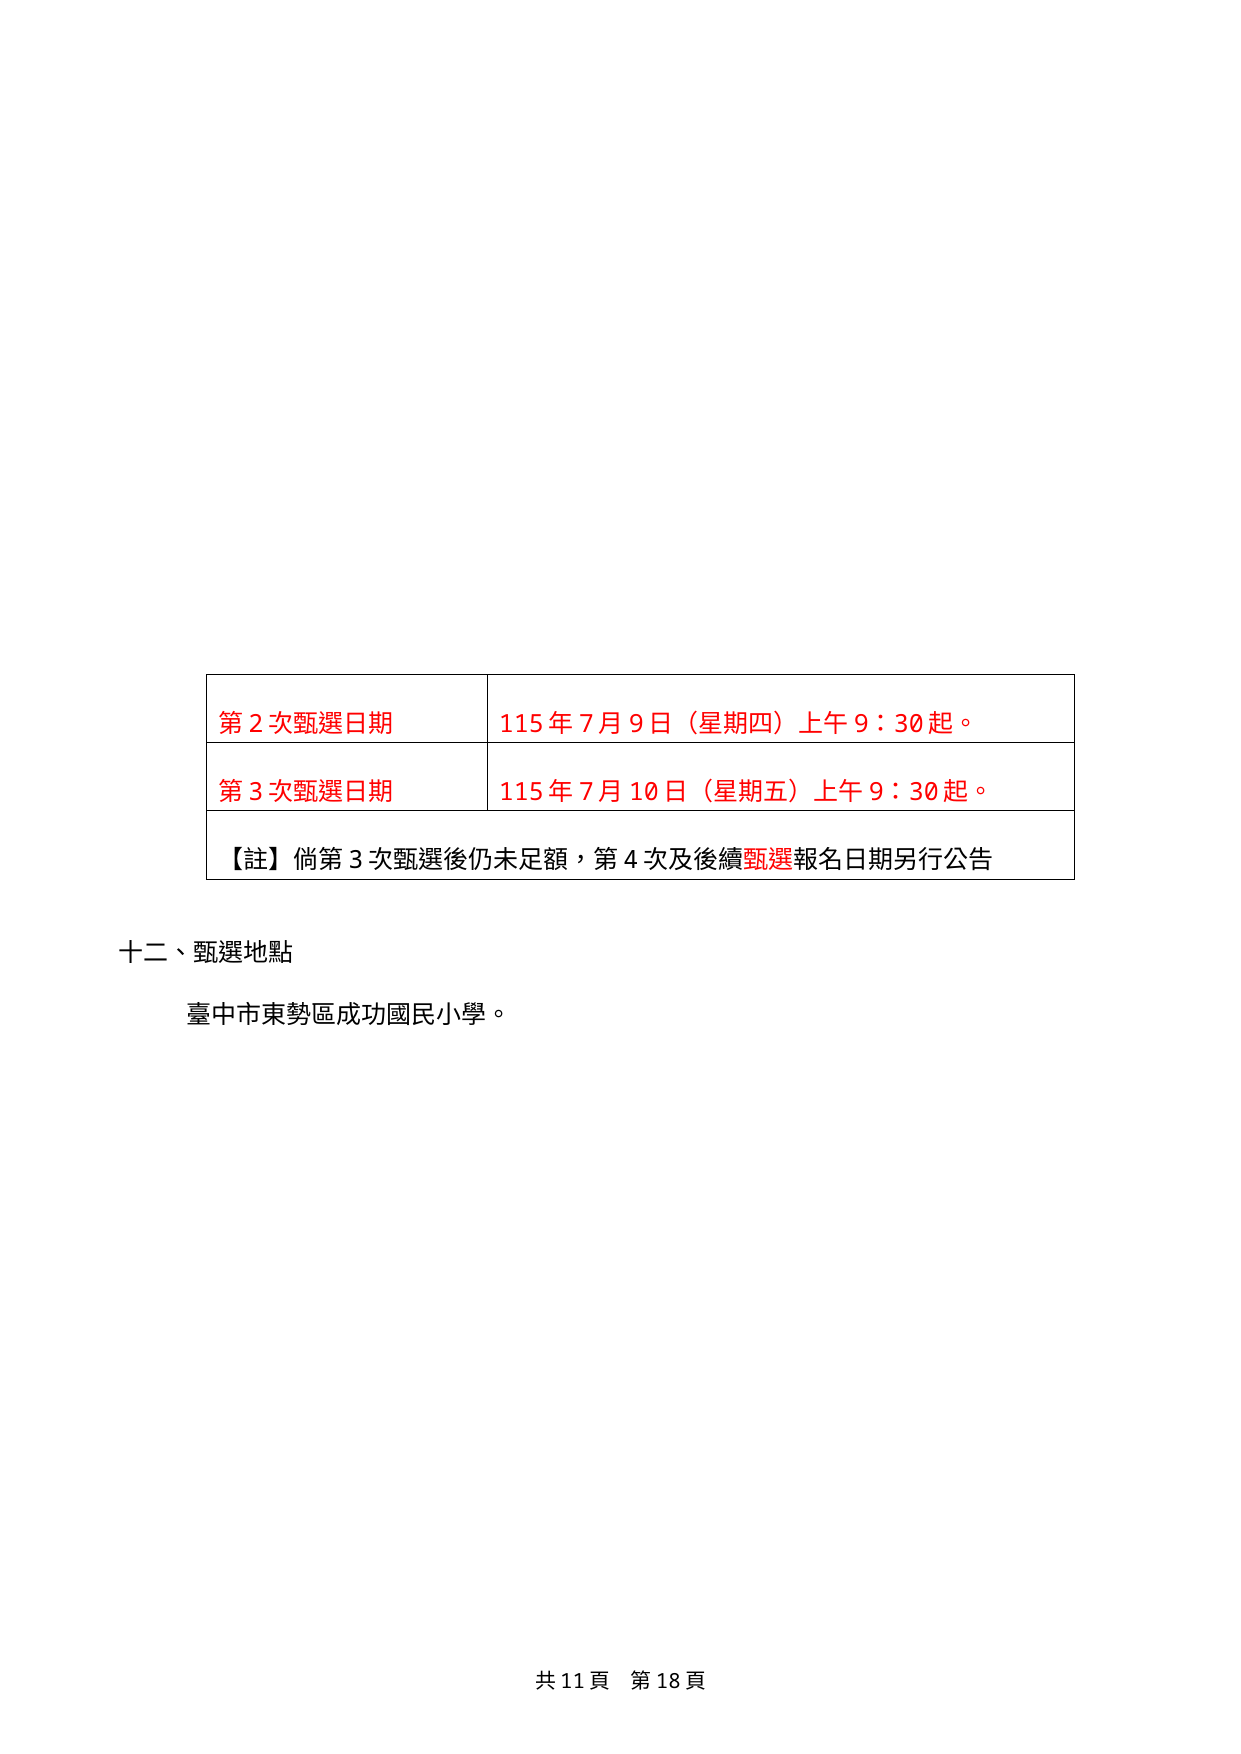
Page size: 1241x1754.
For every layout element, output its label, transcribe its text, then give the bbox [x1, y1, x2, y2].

table_cell 第2次甄選日期 [207, 675, 487, 742]
table_cell 【註】倘第3次甄選後仍未足額，第4次及後續甄選報名日期另行公告 [207, 811, 1074, 879]
table_cell 115年7月10日（星期五）上午9：30起。 [488, 743, 1074, 810]
text 十二、甄選地點 [118, 909, 1122, 971]
table_cell 第3次甄選日期 [207, 743, 487, 810]
table_cell 115年7月9日（星期四）上午9：30起。 [488, 675, 1074, 742]
text 臺中市東勢區成功國民小學。 [186, 971, 1122, 1034]
